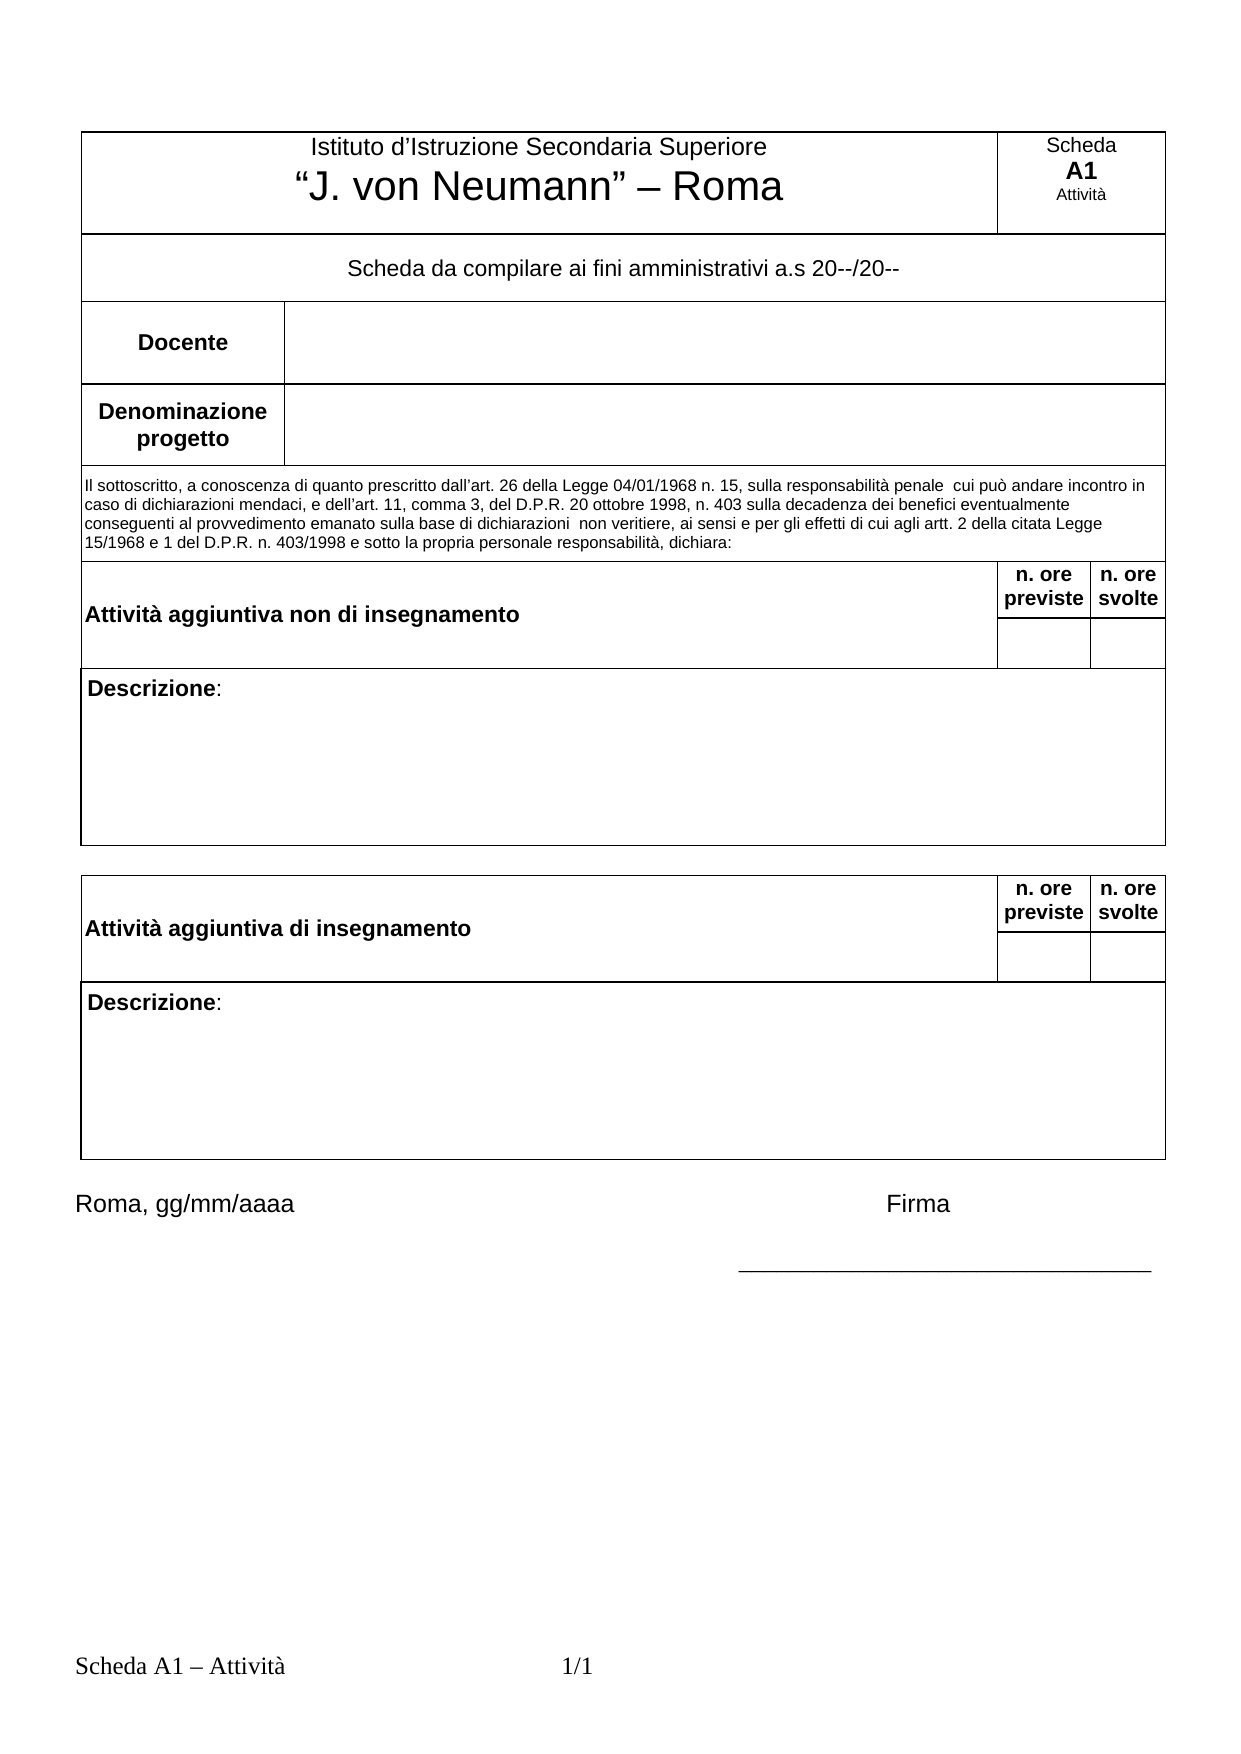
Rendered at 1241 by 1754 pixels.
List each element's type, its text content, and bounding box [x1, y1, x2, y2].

text Roma, gg/mm/aaaa Firma [75, 1189, 1165, 1217]
table_header n. ore svolte [1091, 876, 1165, 931]
table_cell Denominazione progetto [82, 385, 284, 465]
table_cell [998, 619, 1090, 667]
table_cell Descrizione: [82, 669, 1165, 845]
table_cell Scheda da compilare ai fini amministrativi a.s 20--/20-- [82, 235, 1165, 301]
table_cell Il sottoscritto, a conoscenza di quanto prescritto dall’art. 26 della Legge 04/01/1968 n. 15, sulla responsabilità penale cui può andare incontro in caso di dichiarazioni mendaci, e dell’art. 11, comma 3, del D.P.R. 20 ottobre 1998, n. 403 sulla decadenza dei benefici eventualmente conseguenti al provvedimento emanato sulla base di dichiarazioni non veritiere, ai sensi e per gli effetti di cui agli artt. 2 della citata Legge 15/1968 e 1 del D.P.R. n. 403/1998 e sotto la propria personale responsabilità, dichiara: [82, 466, 1165, 561]
table_cell [998, 933, 1090, 981]
table_header Scheda A1 Attività [998, 133, 1165, 233]
table_header Attività aggiuntiva di insegnamento [82, 876, 997, 981]
table_cell [285, 302, 1165, 383]
table_cell Docente [82, 302, 284, 383]
table_cell Attività aggiuntiva non di insegnamento [82, 562, 997, 667]
text _________________________________ [75, 1246, 1165, 1275]
table_cell Descrizione: [82, 983, 1165, 1158]
table_cell [1091, 619, 1165, 667]
table_cell n. ore svolte [1091, 562, 1165, 617]
table_cell [285, 385, 1165, 465]
table_header Istituto d’Istruzione Secondaria Superiore “J. von Neumann” – Roma [82, 133, 997, 233]
table_header n. ore previste [998, 876, 1090, 931]
table_cell [1091, 933, 1165, 981]
table_cell n. ore previste [998, 562, 1090, 617]
